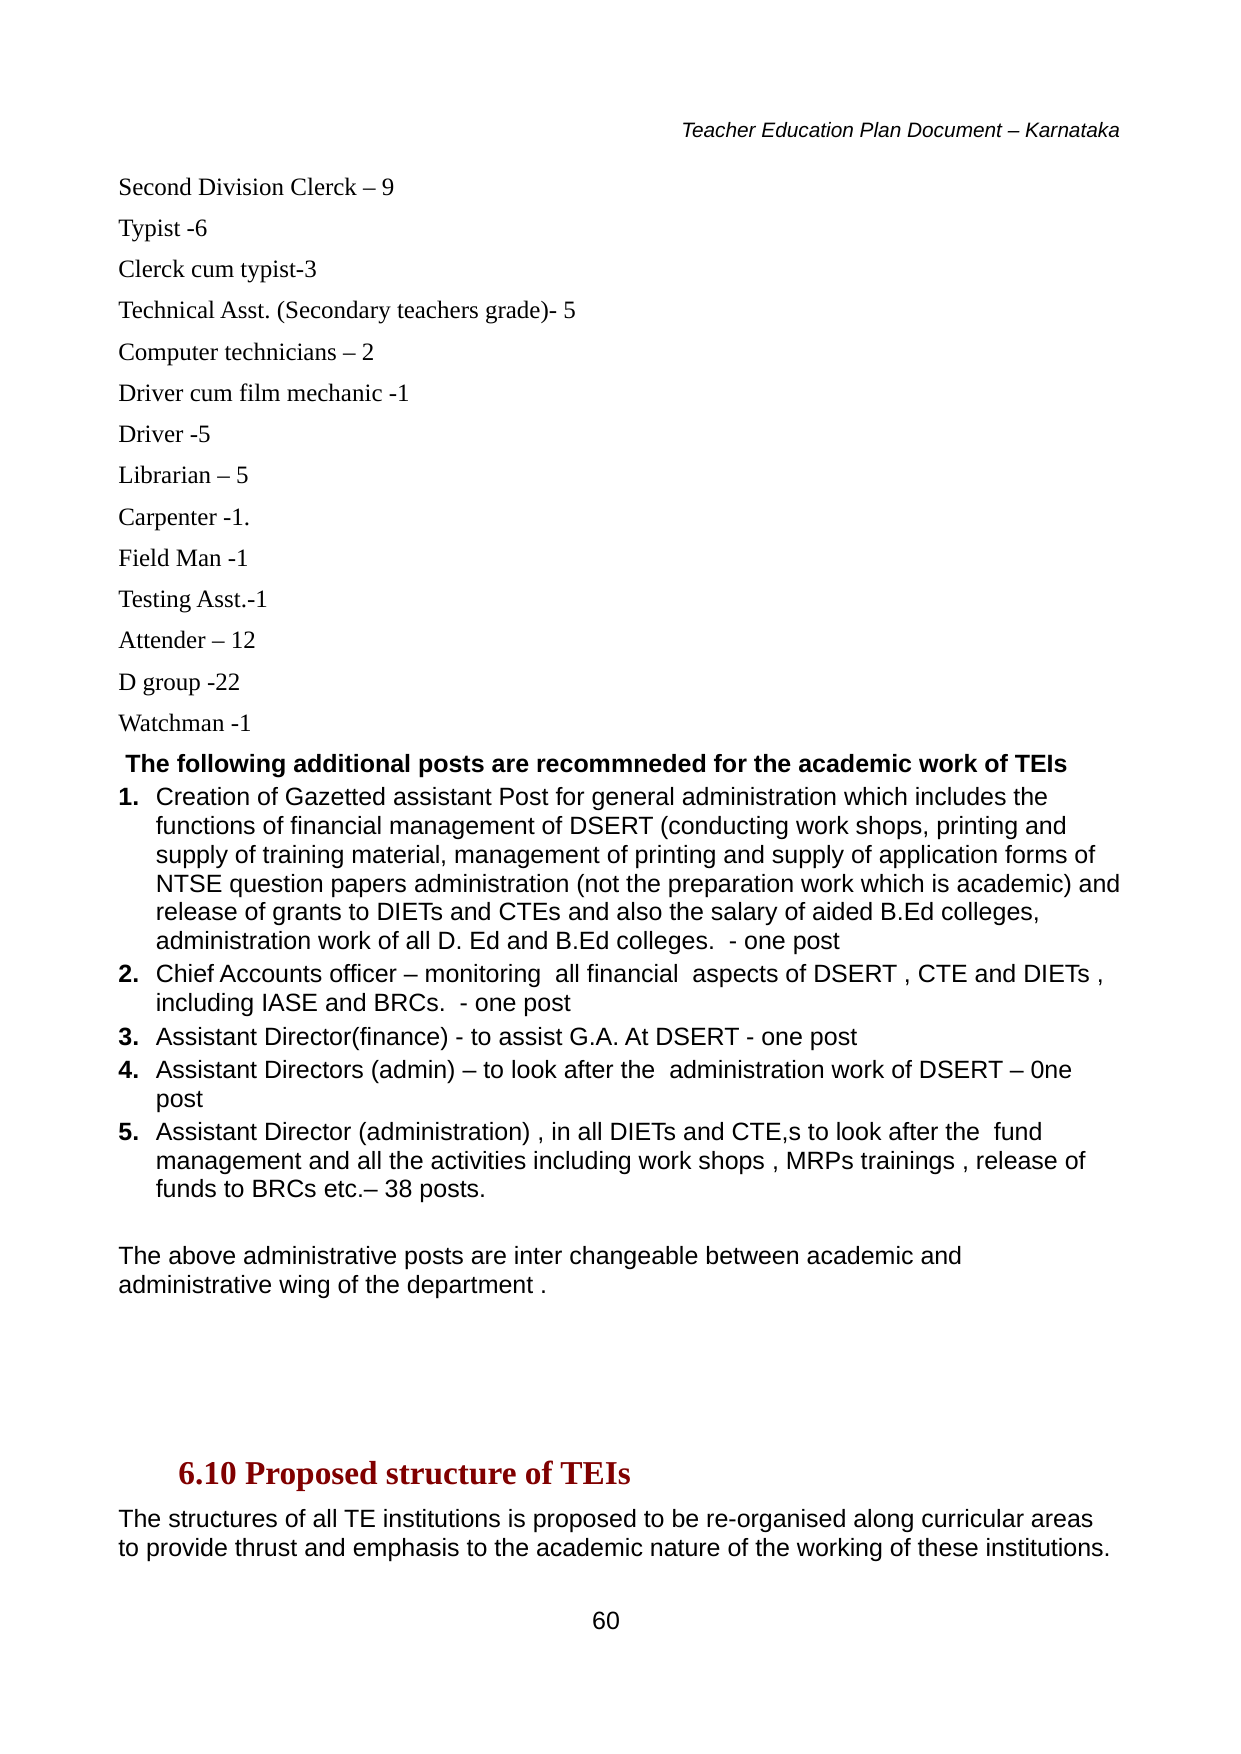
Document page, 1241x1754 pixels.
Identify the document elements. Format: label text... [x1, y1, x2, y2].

text Driver cum film mechanic -1 [118, 378, 1122, 407]
list Assistant Directors (admin) – to look after the administration work of DSERT – 0ne post [118, 1055, 1122, 1112]
text Clerck cum typist-3 [118, 254, 1122, 283]
list Creation of Gazetted assistant Post for general administration which includes the functions of financial management of DSERT (conducting work shops, printing and supply of training material, management of printing and supply of application forms of NTSE question papers administration (not the preparation work which is academic) and release of grants to DIETs and CTEs and also the salary of aided B.Ed colleges, administration work of all D. Ed and B.Ed colleges. - one post [118, 782, 1122, 955]
text Testing Asst.-1 [118, 584, 1122, 613]
text Technical Asst. (Secondary teachers grade)- 5 [118, 295, 1122, 324]
text Librarian – 5 [118, 460, 1122, 489]
text Field Man -1 [118, 543, 1122, 572]
text Attender – 12 [118, 625, 1122, 654]
text Typist -6 [118, 213, 1122, 242]
text Watchman -1 [118, 708, 1122, 737]
list Chief Accounts officer – monitoring all financial aspects of DSERT , CTE and DIETs , including IASE and BRCs. - one post [118, 959, 1122, 1017]
text Carpenter -1. [118, 502, 1122, 530]
text Second Division Clerck – 9 [118, 172, 1122, 200]
list Assistant Director(finance) - to assist G.A. At DSERT - one post [118, 1022, 1122, 1050]
text Driver -5 [118, 419, 1122, 448]
text The following additional posts are recommneded for the academic work of TEIs [118, 749, 1122, 778]
text Computer technicians – 2 [118, 337, 1122, 365]
text D group -22 [118, 667, 1122, 695]
text The above administrative posts are inter changeable between academic and administrative wing of the department . [118, 1241, 1122, 1299]
subtitle 6.10 Proposed structure of TEIs [118, 1453, 1122, 1492]
text The structures of all TE institutions is proposed to be re-organised along curricular areas to provide thrust and emphasis to the academic nature of the working of these institutions. [118, 1504, 1122, 1561]
list Assistant Director (administration) , in all DIETs and CTE,s to look after the fund management and all the activities including work shops , MRPs trainings , release of funds to BRCs etc.– 38 posts. [118, 1117, 1122, 1203]
